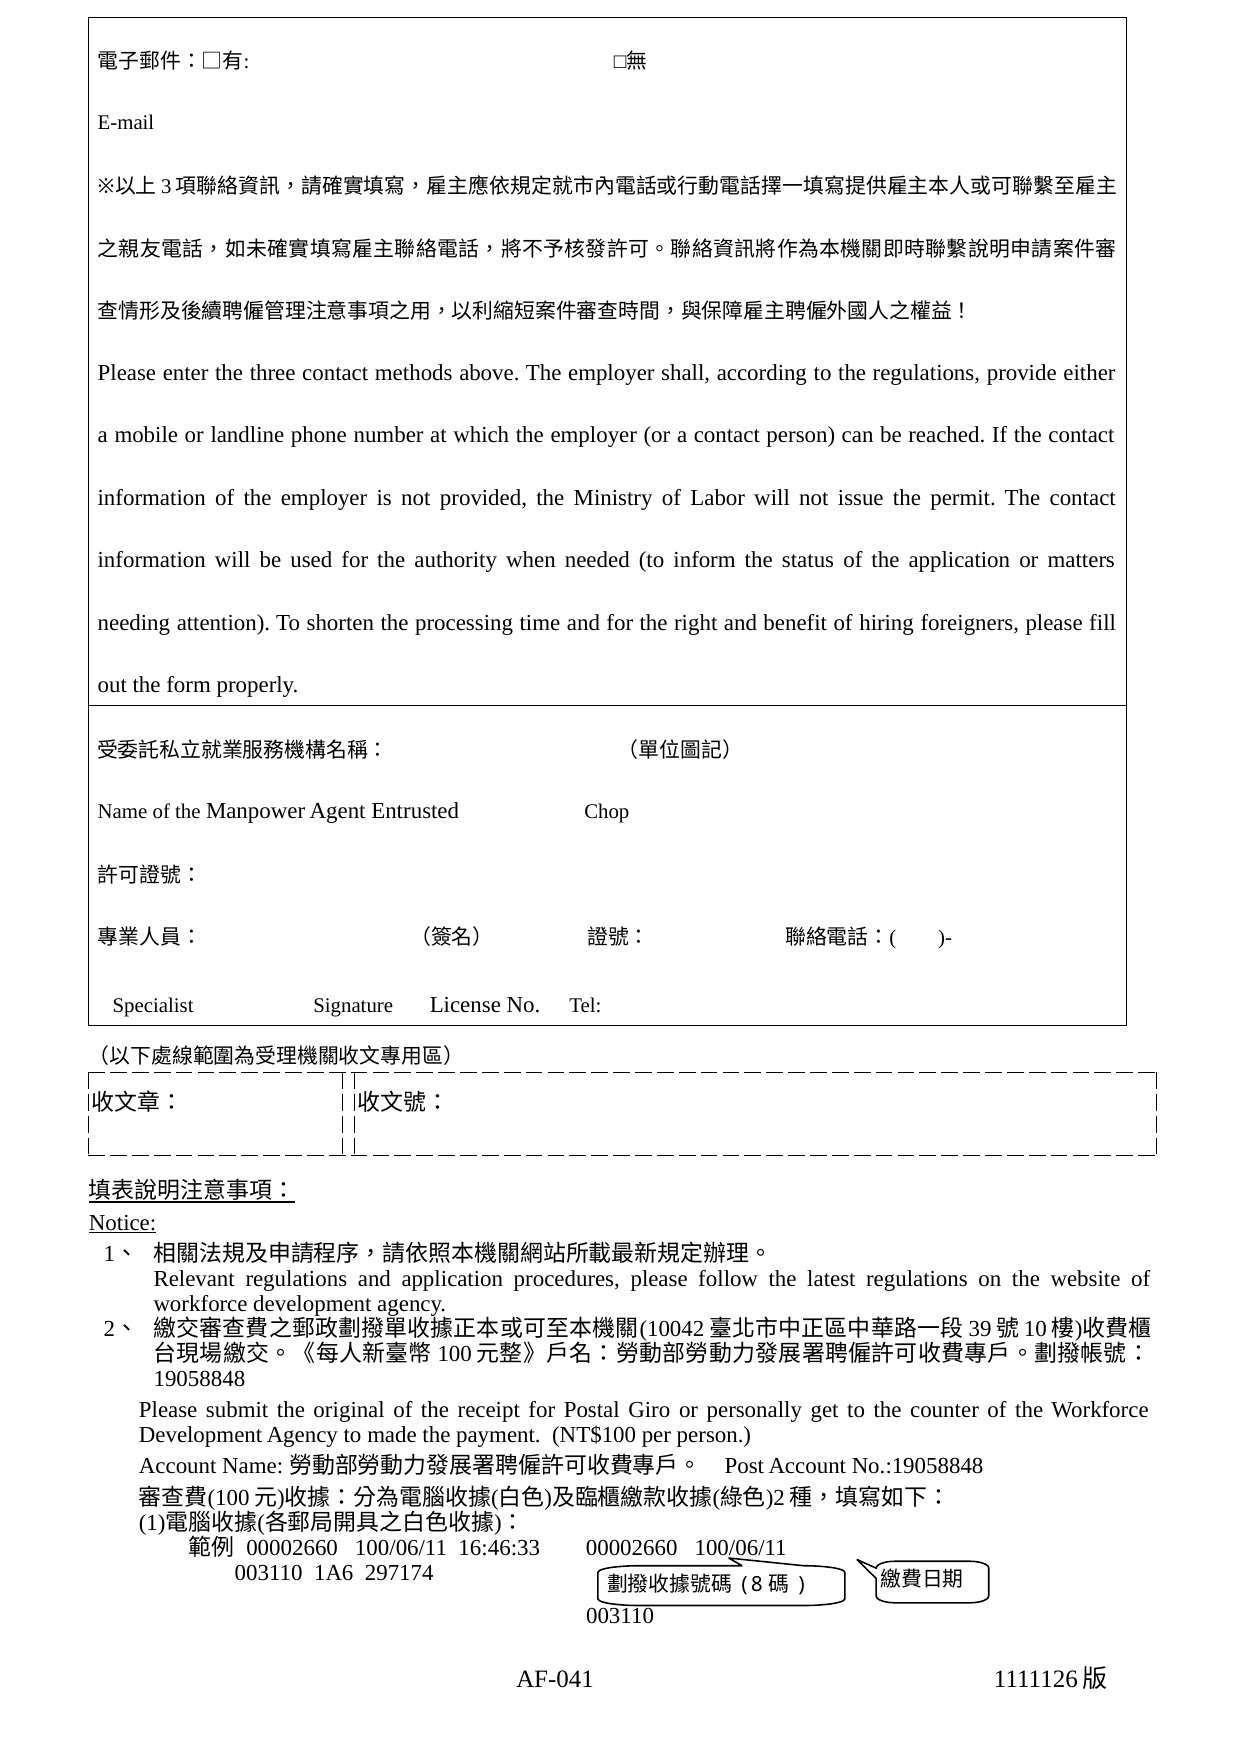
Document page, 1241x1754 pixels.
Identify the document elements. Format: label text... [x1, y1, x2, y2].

table_cell 受委託私立就業服務機構名稱： （單位圖記） Name of the Manpower Agent Entrusted Chop 許可證號： 專業人員： （簽名） 證號： 聯絡電話：( )- Specialist Signature License No. Tel: [89, 706, 1126, 1025]
table_cell 電子郵件：□有: □無 E-mail ※以上3項聯絡資訊，請確實填寫，雇主應依規定就市內電話或行動電話擇一填寫提供雇主本人或可聯繫至雇主之親友電話，如未確實填寫雇主聯絡電話，將不予核發許可。聯絡資訊將作為本機關即時聯繫說明申請案件審查情形及後續聘僱管理注意事項之用，以利縮短案件審查時間，與保障雇主聘僱外國人之權益！ Please enter the three contact methods above. The employer shall, according to the regulations, provide either a mobile or landline phone number at which the employer (or a contact person) can be reached. If the contact information of the employer is not provided, the Ministry of Labor will not issue the permit. The contact information will be used for the authority when needed (to inform the status of the application or matters needing attention). To shorten the processing time and for the right and benefit of hiring foreigners, please fill out the form properly. [89, 18, 1126, 705]
text 審查費(100元)收據：分為電腦收據(白色)及臨櫃繳款收據(綠色)2種，填寫如下： [139, 1485, 1152, 1510]
text 範例 00002660 100/06/11 16:46:33 00002660 100/06/11 [189, 1535, 1152, 1560]
table_header [343, 1072, 354, 1155]
text （以下處線範圍為受理機關收文專用區） [89, 1039, 1152, 1070]
table_header 收文章： [89, 1072, 343, 1155]
text [1018, 1180, 1152, 1211]
text Account Name: 勞動部勞動力發展署聘僱許可收費專戶。 Post Account No.:19058848 [139, 1454, 1152, 1479]
table_header 收文號： [354, 1072, 1156, 1155]
list 相關法規及申請程序，請依照本機關網站所載最新規定辦理。 [103, 1241, 1152, 1266]
text (1)電腦收據(各郵局開具之白色收據)： [139, 1510, 1152, 1535]
text [977, 1560, 1152, 1585]
text Relevant regulations and application procedures, please follow the latest regulations on the website of workforce development agency. [153, 1266, 1152, 1316]
text 003110 [489, 1604, 1152, 1629]
text 003110 1A6 297174 [189, 1560, 735, 1585]
text Please submit the original of the receipt for Postal Giro or personally get to the counter of the Workforce Development Agency to made the payment. (NT$100 per person.) [139, 1398, 1152, 1448]
list 繳交審查費之郵政劃撥單收據正本或可至本機關(10042臺北市中正區中華路一段39號10樓)收費櫃台現場繳交。《每人新臺幣100元整》戶名：勞動部勞動力發展署聘僱許可收費專戶。劃撥帳號：19058848 [103, 1316, 1152, 1391]
text Notice: [89, 1210, 1152, 1235]
text 填表說明注意事項： [89, 1179, 1152, 1204]
text [766, 1560, 875, 1585]
